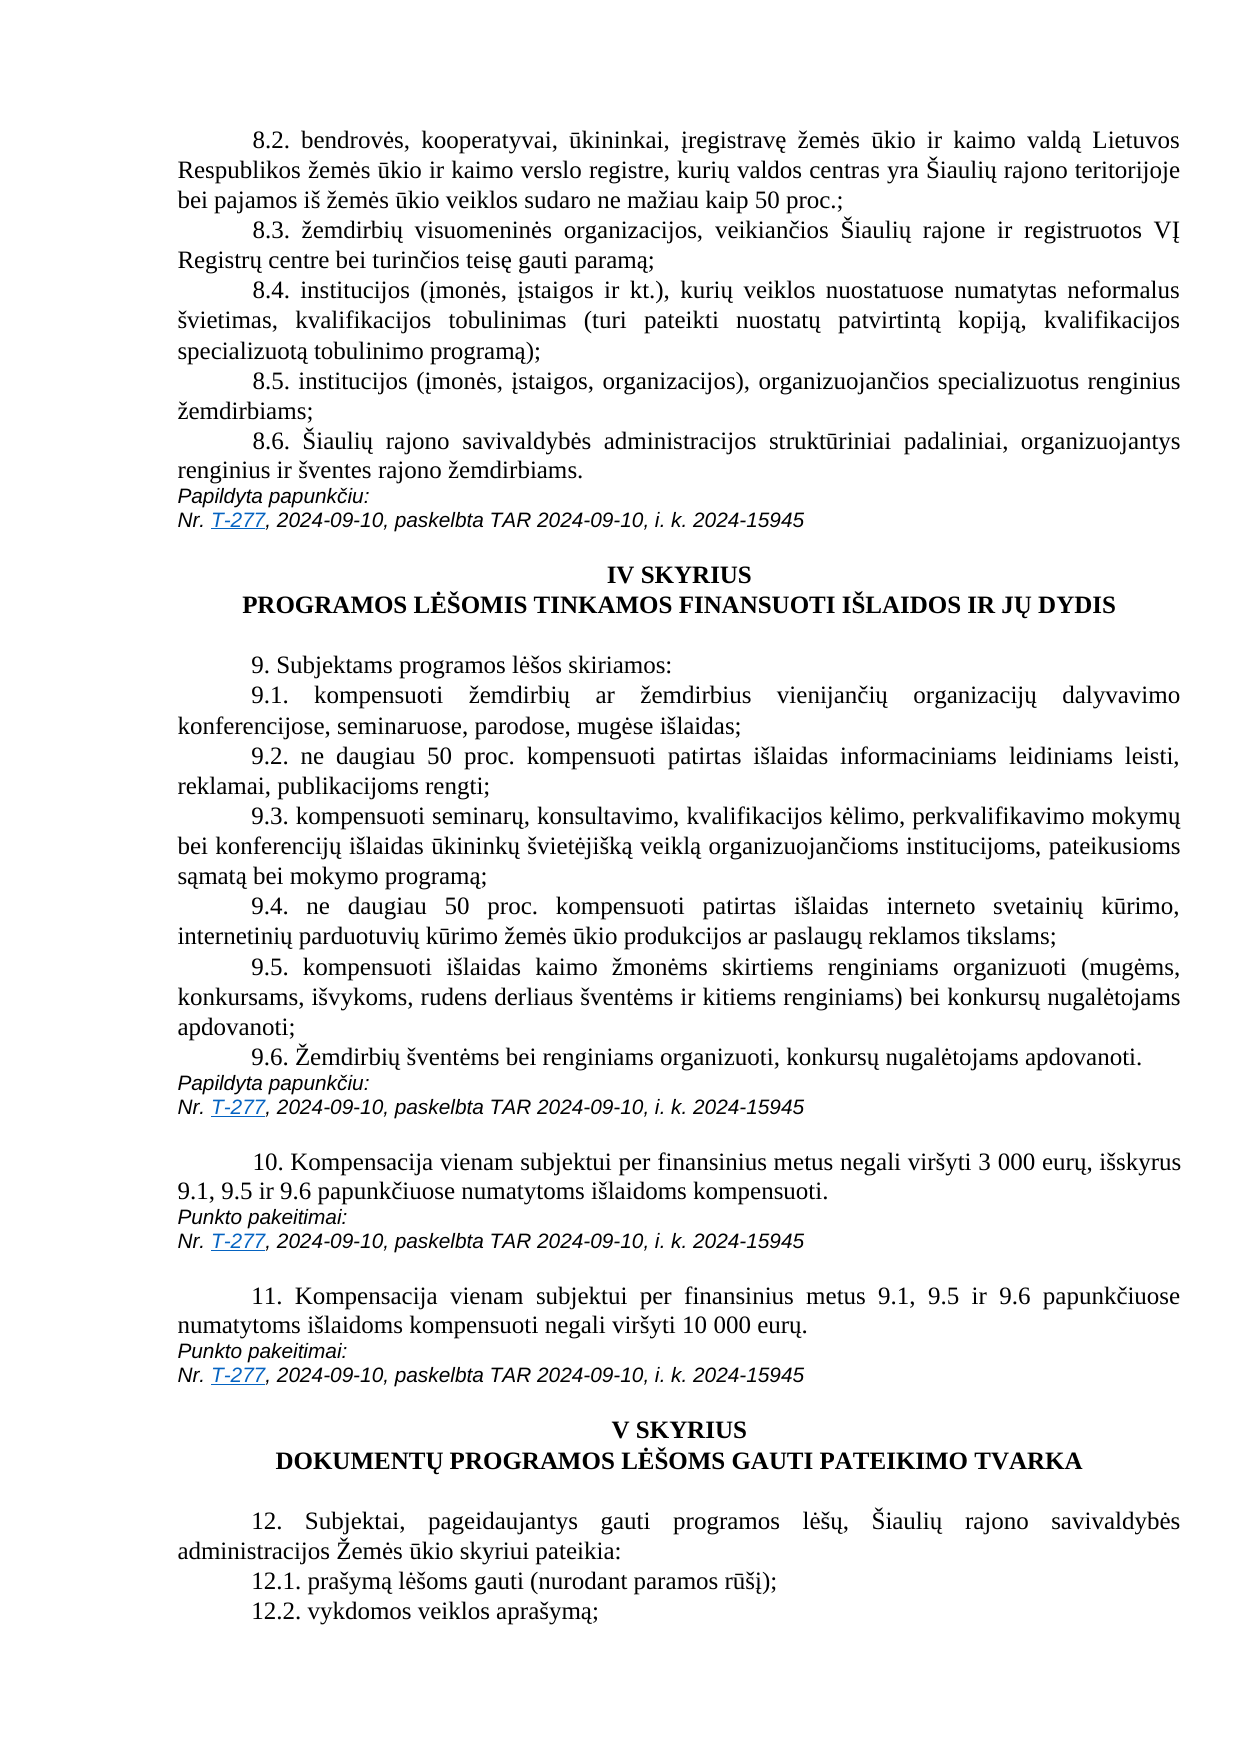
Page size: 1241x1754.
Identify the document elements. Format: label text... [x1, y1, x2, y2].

text 8.4. institucijos (įmonės, įstaigos ir kt.), kurių veiklos nuostatuose numatytas neformalus švietimas, kvalifikacijos tobulinimas (turi pateikti nuostatų patvirtintą kopiją, kvalifikacijos specializuotą tobulinimo programą); [177, 276, 1181, 364]
text 8.3. žemdirbių visuomeninės organizacijos, veikiančios Šiaulių rajone ir registruotos VĮ Registrų centre bei turinčios teisę gauti paramą; [177, 215, 1181, 274]
text DOKUMENTŲ PROGRAMOS LĖŠOMS GAUTI PATEIKIMO TVARKA [177, 1446, 1181, 1474]
text V SKYRIUS [177, 1416, 1181, 1444]
text IV SKYRIUS [177, 560, 1181, 589]
text 9.4. ne daugiau 50 proc. kompensuoti patirtas išlaidas interneto svetainių kūrimo, internetinių parduotuvių kūrimo žemės ūkio produkcijos ar paslaugų reklamos tikslams; [177, 891, 1181, 950]
text Nr. T-277, 2024-09-10, paskelbta TAR 2024-09-10, i. k. 2024-15945 [177, 1363, 1181, 1387]
text Punkto pakeitimai: [177, 1339, 1181, 1363]
text 8.6. Šiaulių rajono savivaldybės administracijos struktūriniai padaliniai, organizuojantys renginius ir šventes rajono žemdirbiams. [177, 426, 1181, 483]
text 12.1. prašymą lėšoms gauti (nurodant paramos rūšį); [177, 1566, 1181, 1595]
text 10. Kompensacija vienam subjektui per finansinius metus negali viršyti 3 000 eurų, išskyrus 9.1, 9.5 ir 9.6 papunkčiuose numatytoms išlaidoms kompensuoti. [177, 1147, 1181, 1205]
text 8.5. institucijos (įmonės, įstaigos, organizacijos), organizuojančios specializuotus renginius žemdirbiams; [177, 366, 1181, 425]
text 11. Kompensacija vienam subjektui per finansinius metus 9.1, 9.5 ir 9.6 papunkčiuose numatytoms išlaidoms kompensuoti negali viršyti 10 000 eurų. [177, 1281, 1181, 1339]
text Papildyta papunkčiu: [177, 483, 1181, 507]
text Nr. T-277, 2024-09-10, paskelbta TAR 2024-09-10, i. k. 2024-15945 [177, 1229, 1181, 1253]
text 9.1. kompensuoti žemdirbių ar žemdirbius vienijančių organizacijų dalyvavimo konferencijose, seminaruose, parodose, mugėse išlaidas; [177, 681, 1181, 739]
text 9.5. kompensuoti išlaidas kaimo žmonėms skirtiems renginiams organizuoti (mugėms, konkursams, išvykoms, rudens derliaus šventėms ir kitiems renginiams) bei konkursų nugalėtojams apdovanoti; [177, 952, 1181, 1041]
text 8.2. bendrovės, kooperatyvai, ūkininkai, įregistravę žemės ūkio ir kaimo valdą Lietuvos Respublikos žemės ūkio ir kaimo verslo registre, kurių valdos centras yra Šiaulių rajono teritorijoje bei pajamos iš žemės ūkio veiklos sudaro ne mažiau kaip 50 proc.; [177, 125, 1181, 214]
text 9.6. Žemdirbių šventėms bei renginiams organizuoti, konkursų nugalėtojams apdovanoti. [177, 1042, 1181, 1071]
text 12.2. vykdomos veiklos aprašymą; [177, 1596, 1181, 1625]
text 9.2. ne daugiau 50 proc. kompensuoti patirtas išlaidas informaciniams leidiniams leisti, reklamai, publikacijoms rengti; [177, 741, 1181, 800]
text programos lėšOMIS tinkamos finansuoti išlaidos IR JŲ DYDIS [177, 590, 1181, 619]
text Nr. T-277, 2024-09-10, paskelbta TAR 2024-09-10, i. k. 2024-15945 [177, 1094, 1181, 1118]
text Papildyta papunkčiu: [177, 1071, 1181, 1094]
text 9. Subjektams programos lėšos skiriamos: [177, 651, 1181, 679]
text 9.3. kompensuoti seminarų, konsultavimo, kvalifikacijos kėlimo, perkvalifikavimo mokymų bei konferencijų išlaidas ūkininkų švietėjišką veiklą organizuojančioms institucijoms, pateikusioms sąmatą bei mokymo programą; [177, 801, 1181, 890]
text Punkto pakeitimai: [177, 1205, 1181, 1229]
text Nr. T-277, 2024-09-10, paskelbta TAR 2024-09-10, i. k. 2024-15945 [177, 507, 1181, 531]
text 12. Subjektai, pageidaujantys gauti programos lėšų, Šiaulių rajono savivaldybės administracijos Žemės ūkio skyriui pateikia: [177, 1506, 1181, 1565]
